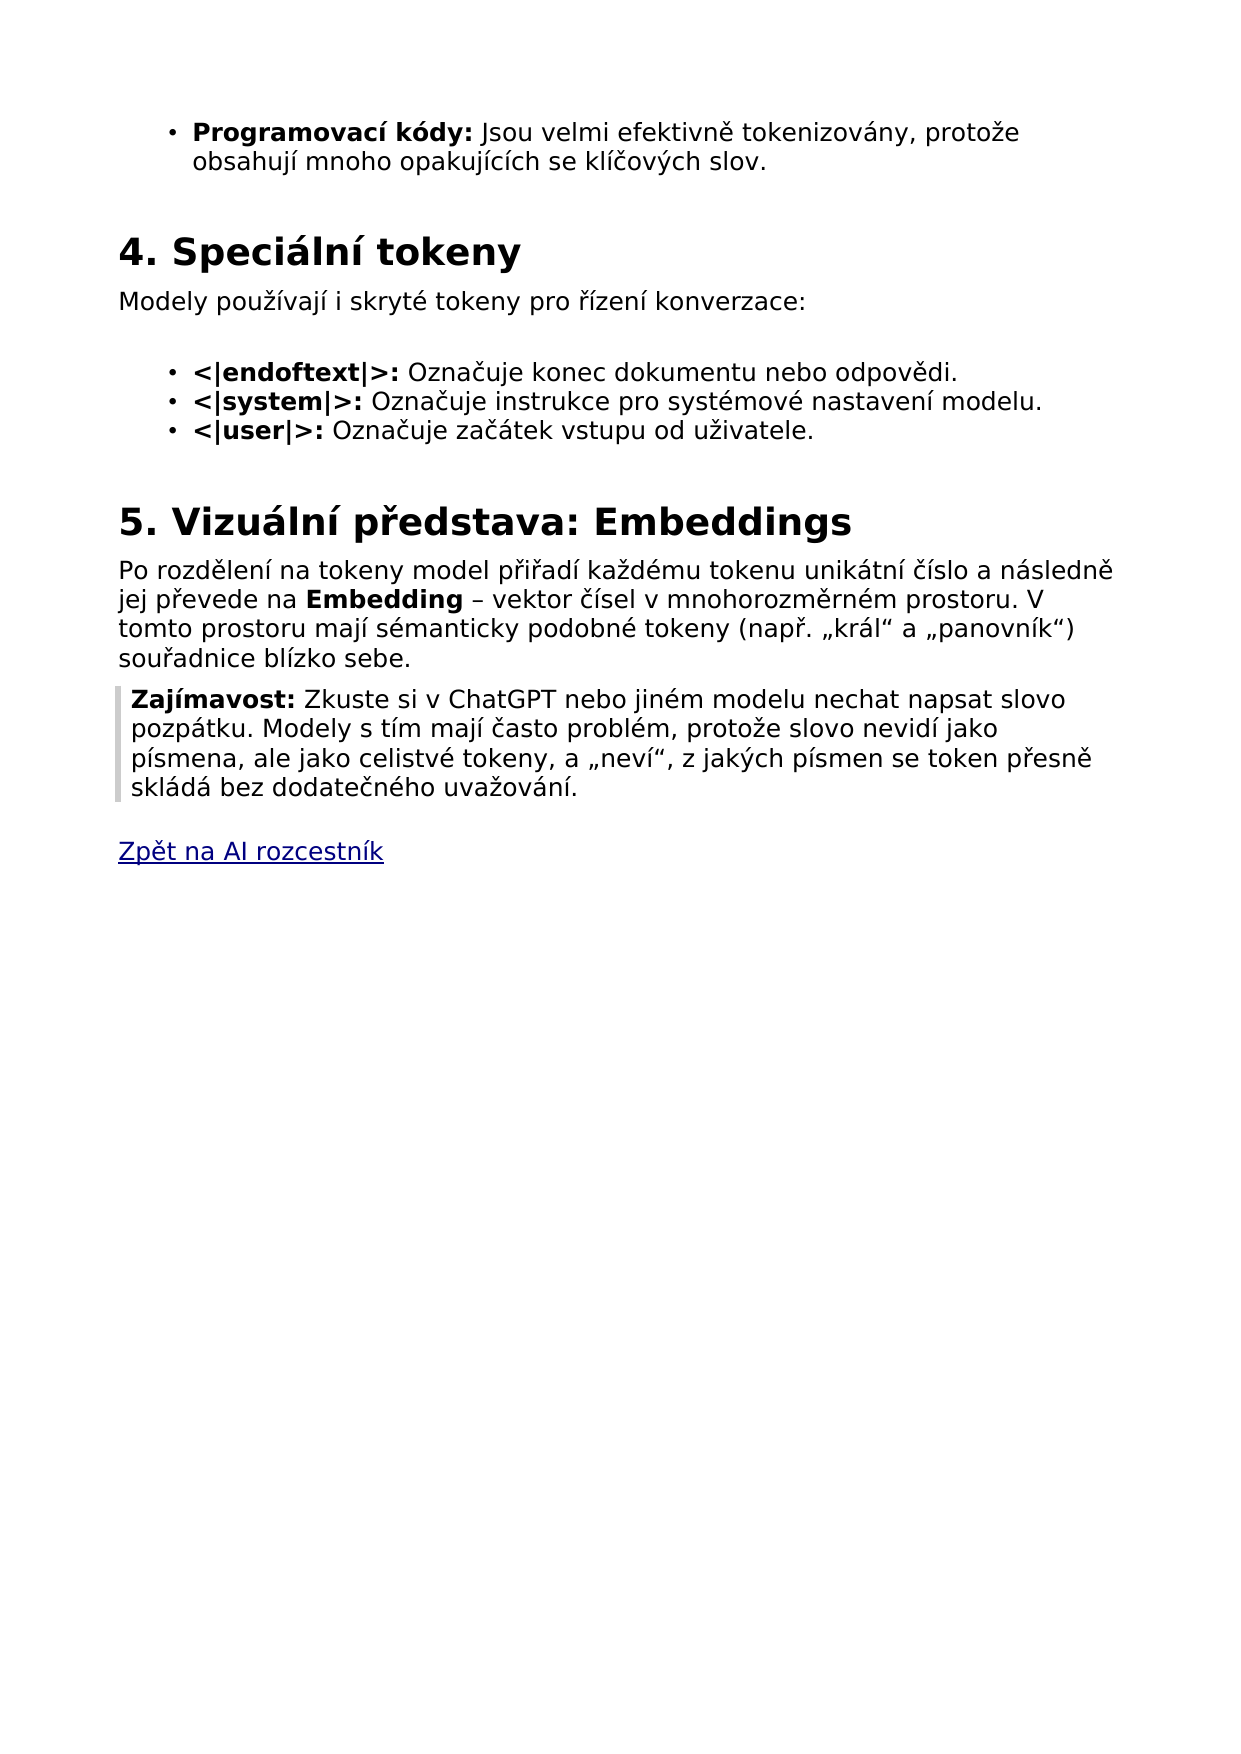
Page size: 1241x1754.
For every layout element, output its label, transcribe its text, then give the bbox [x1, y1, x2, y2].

subtitle 5. Vizuální představa: Embeddings [118, 500, 1122, 544]
list <|endoftext|>: Označuje konec dokumentu nebo odpovědi. [177, 358, 1122, 387]
list Programovací kódy: Jsou velmi efektivně tokenizovány, protože obsahují mnoho opakujících se klíčových slov. [177, 118, 1122, 176]
text Modely používají i skryté tokeny pro řízení konverzace: [118, 287, 1122, 316]
list <|user|>: Označuje začátek vstupu od uživatele. [177, 417, 1122, 446]
text Po rozdělení na tokeny model přiřadí každému tokenu unikátní číslo a následně jej převede na Embedding – vektor čísel v mnohorozměrném prostoru. V tomto prostoru mají sémanticky podobné tokeny (např. „král“ a „panovník“) souřadnice blízko sebe. [118, 556, 1122, 673]
subtitle 4. Speciální tokeny [118, 231, 1122, 274]
list <|system|>: Označuje instrukce pro systémové nastavení modelu. [177, 387, 1122, 417]
text Zpět na AI rozcestník [118, 837, 1122, 866]
table_header Zajímavost: Zkuste si v ChatGPT nebo jiném modelu nechat napsat slovo pozpátku. Modely s tím mají často problém, protože slovo nevidí jako písmena, ale jako celistvé tokeny, a „neví“, z jakých písmen se token přesně skládá bez dodatečného uvažování. [121, 686, 1122, 802]
